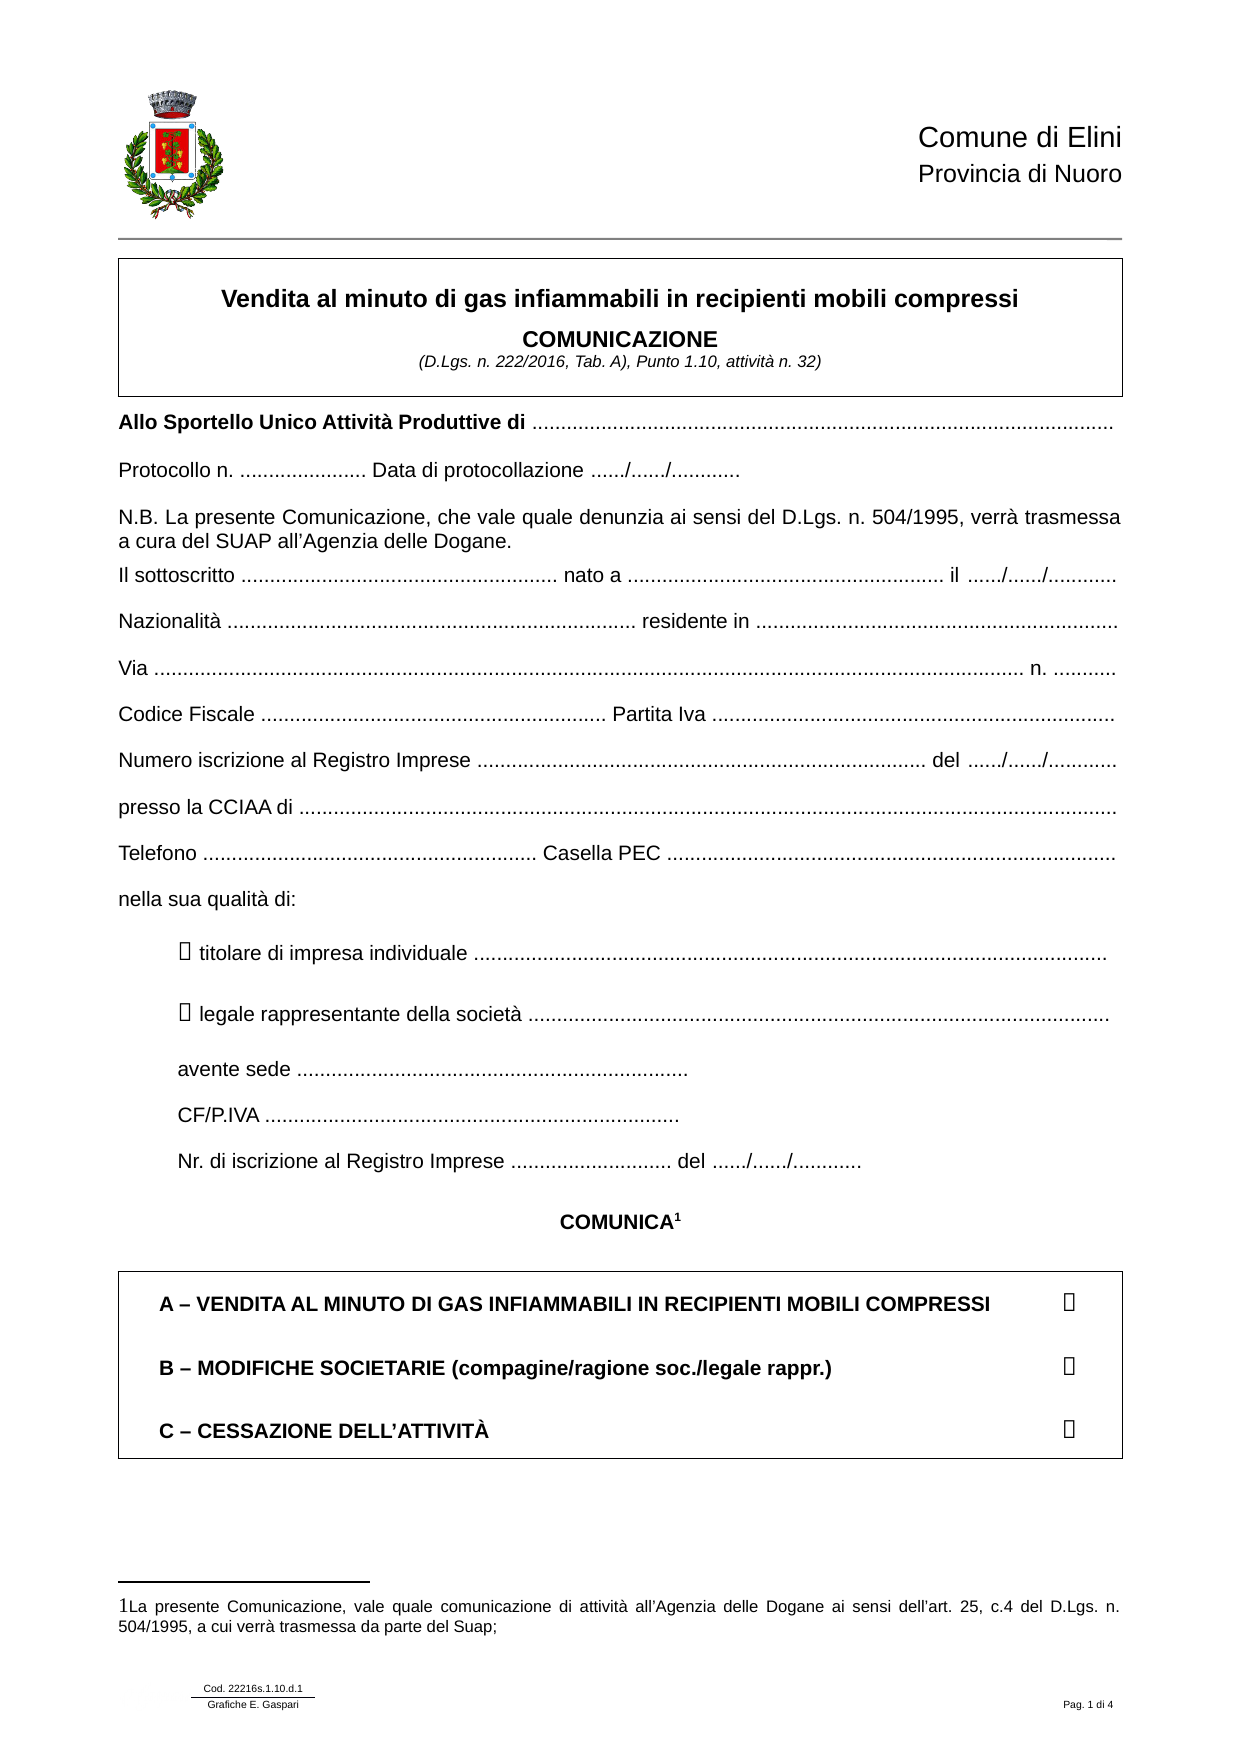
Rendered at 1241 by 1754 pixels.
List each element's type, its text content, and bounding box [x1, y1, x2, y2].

text COMUNICA [118, 1210, 1122, 1234]
table_header Vendita al minuto di gas infiammabili in recipienti mobili compressi COMUNICAZIONE (D.Lgs. n. 222/2016, Tab. A), Punto 1.10, attività n. 32) [119, 259, 1122, 396]
table_header A – VENDITA AL MINUTO DI GAS INFIAMMABILI IN RECIPIENTI MOBILI COMPRESSI  B – MODIFICHE SOCIETARIE (compagine/ragione soc./legale rappr.)  C – CESSAZIONE DELL’ATTIVITÀ  [119, 1272, 1122, 1458]
text Numero iscrizione al Registro Imprese .............................................................................. del ....../....../............ [118, 748, 1122, 772]
text La presente Comunicazione, vale quale comunicazione di attività all’Agenzia delle Dogane ai sensi dell’art. 25, c.4 del D.Lgs. n. 504/1995, a cui verrà trasmessa da parte del Suap; [118, 1593, 1122, 1636]
text Nazionalità ....................................................................... residente in ............................................................... [118, 609, 1122, 633]
text CF/P.IVA ........................................................................ [177, 1103, 1122, 1127]
text Via ....................................................................................................................................................... n. ........... [118, 656, 1122, 679]
text Provincia di Nuoro [224, 159, 1122, 188]
text nella sua qualità di: [118, 887, 1122, 911]
text avente sede .................................................................... [177, 1057, 1122, 1081]
text Nr. di iscrizione al Registro Imprese ............................ del ....../....../............ [177, 1149, 1122, 1173]
text presso la CCIAA di .............................................................................................................................................. [118, 794, 1122, 818]
text  titolare di impresa individuale .............................................................................................................. [177, 934, 1122, 968]
text Telefono .......................................................... Casella PEC .............................................................................. [118, 841, 1122, 865]
picture [122, 90, 224, 221]
text N.B. La presente Comunicazione, che vale quale denunzia ai sensi del D.Lgs. n. 504/1995, verrà trasmessa a cura del SUAP all’Agenzia delle Dogane. [118, 504, 1122, 552]
text Allo Sportello Unico Attività Produttive di ..................................................................................................... [118, 410, 1122, 434]
text Il sottoscritto ....................................................... nato a ....................................................... il ....../....../............ [118, 563, 1122, 587]
text Codice Fiscale ............................................................ Partita Iva ...................................................................... [118, 702, 1122, 726]
text Comune di Elini [224, 121, 1122, 154]
text  legale rappresentante della società ..................................................................................................... [177, 995, 1122, 1029]
text Protocollo n. ...................... Data di protocollazione ....../....../............ [118, 458, 1122, 482]
